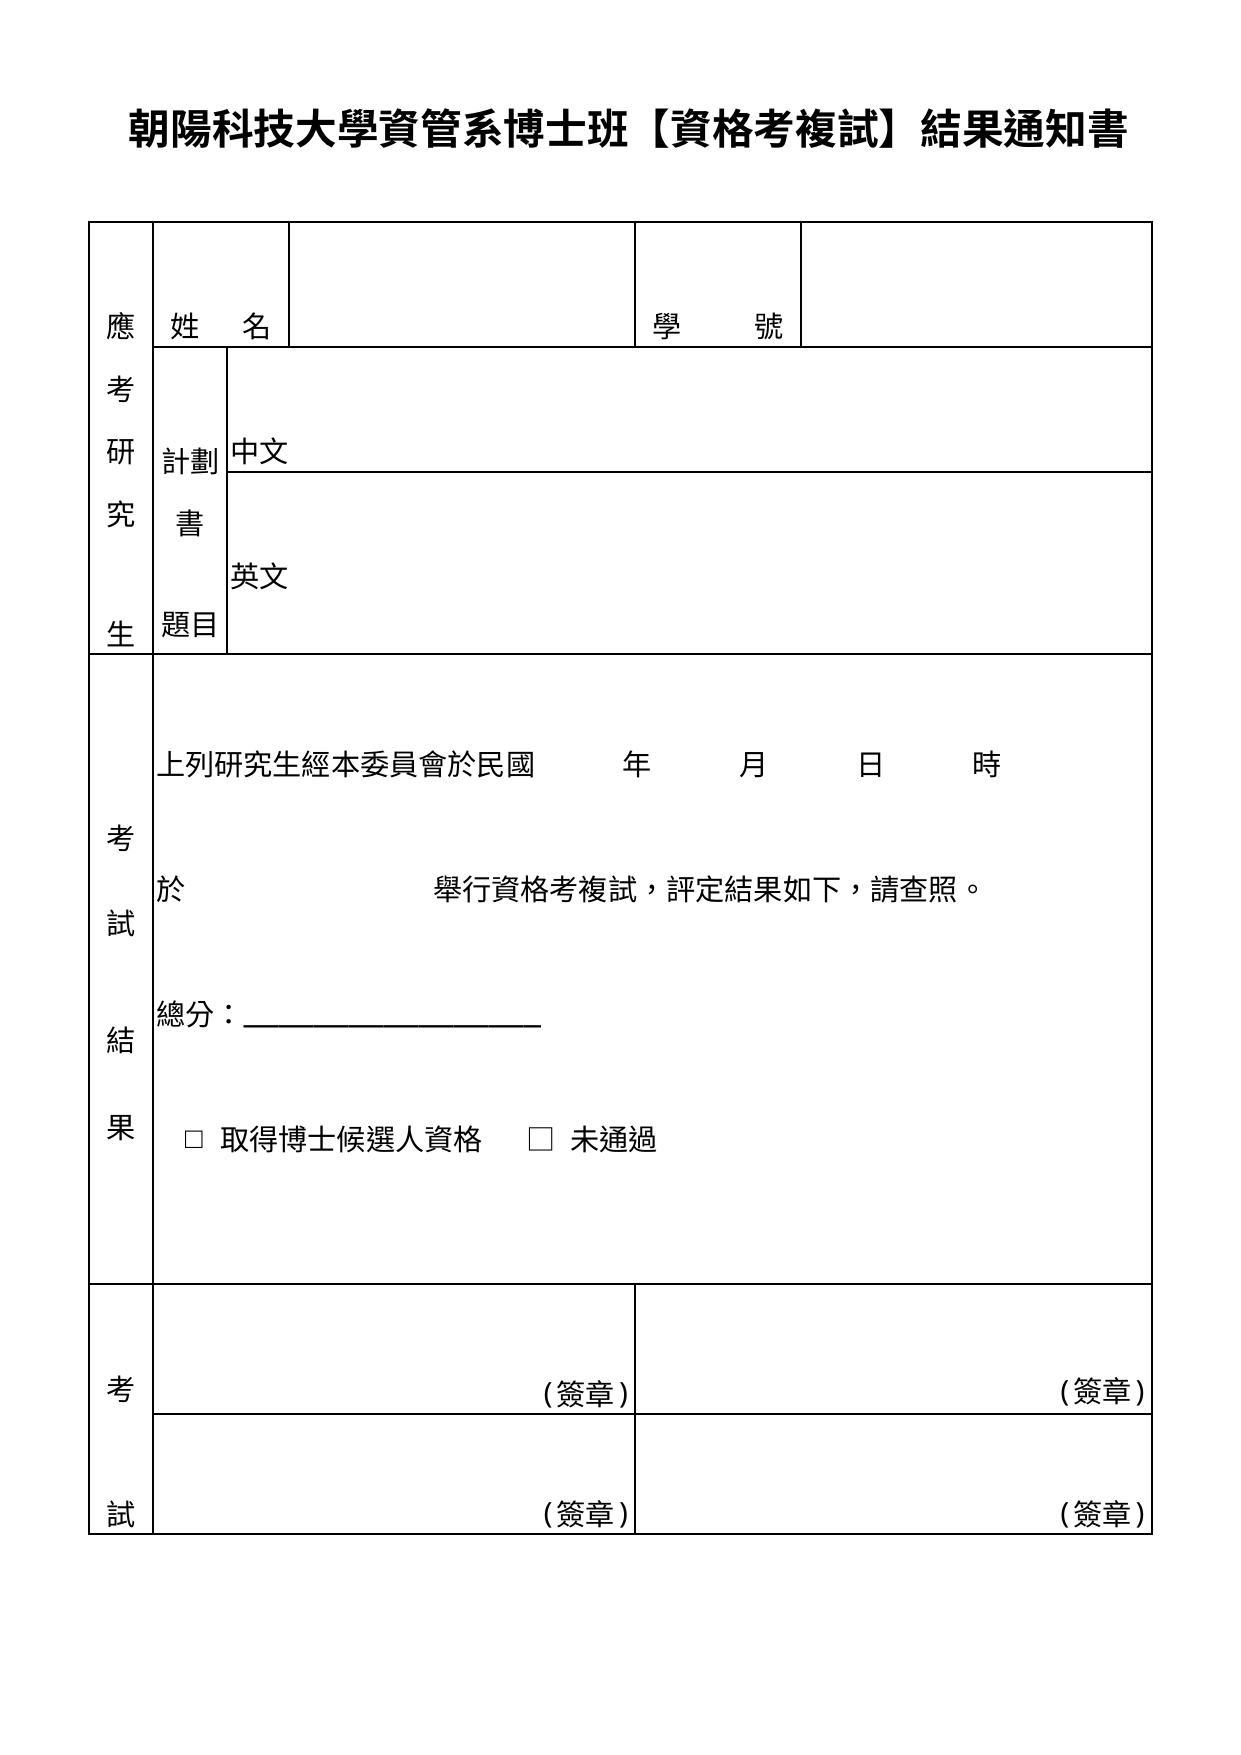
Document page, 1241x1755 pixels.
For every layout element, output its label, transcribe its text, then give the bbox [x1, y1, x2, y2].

table_header 朝陽科技大學資管系博士班【資格考複試】結果通知書 [100, 96, 1157, 156]
table_cell 計劃書 題目 [154, 348, 226, 653]
table_cell 中文 [228, 348, 1151, 471]
table_cell (簽章) [154, 1285, 634, 1413]
table_header 學 號 [636, 223, 800, 346]
table_cell 英文 [228, 473, 1151, 653]
table_cell (簽章) [636, 1415, 1151, 1533]
table_header 應 考 研 究 生 [90, 223, 152, 653]
table_header [802, 223, 1151, 346]
table_cell 考 試 結 果 [90, 655, 152, 1283]
table_header 姓 名 [154, 223, 288, 346]
table_cell 上列研究生經本委員會於民國 年 月 日 時 於 舉行資格考複試，評定結果如下，請查照。 總分：_________________ □ 取得博士候選人資格 □ 未通過 [154, 655, 1151, 1283]
table_header [290, 223, 634, 346]
table_cell 考 試 委 員 簽 名 處 [90, 1285, 152, 1533]
table_cell (簽章) [154, 1415, 634, 1533]
table_cell (簽章) [636, 1285, 1151, 1413]
